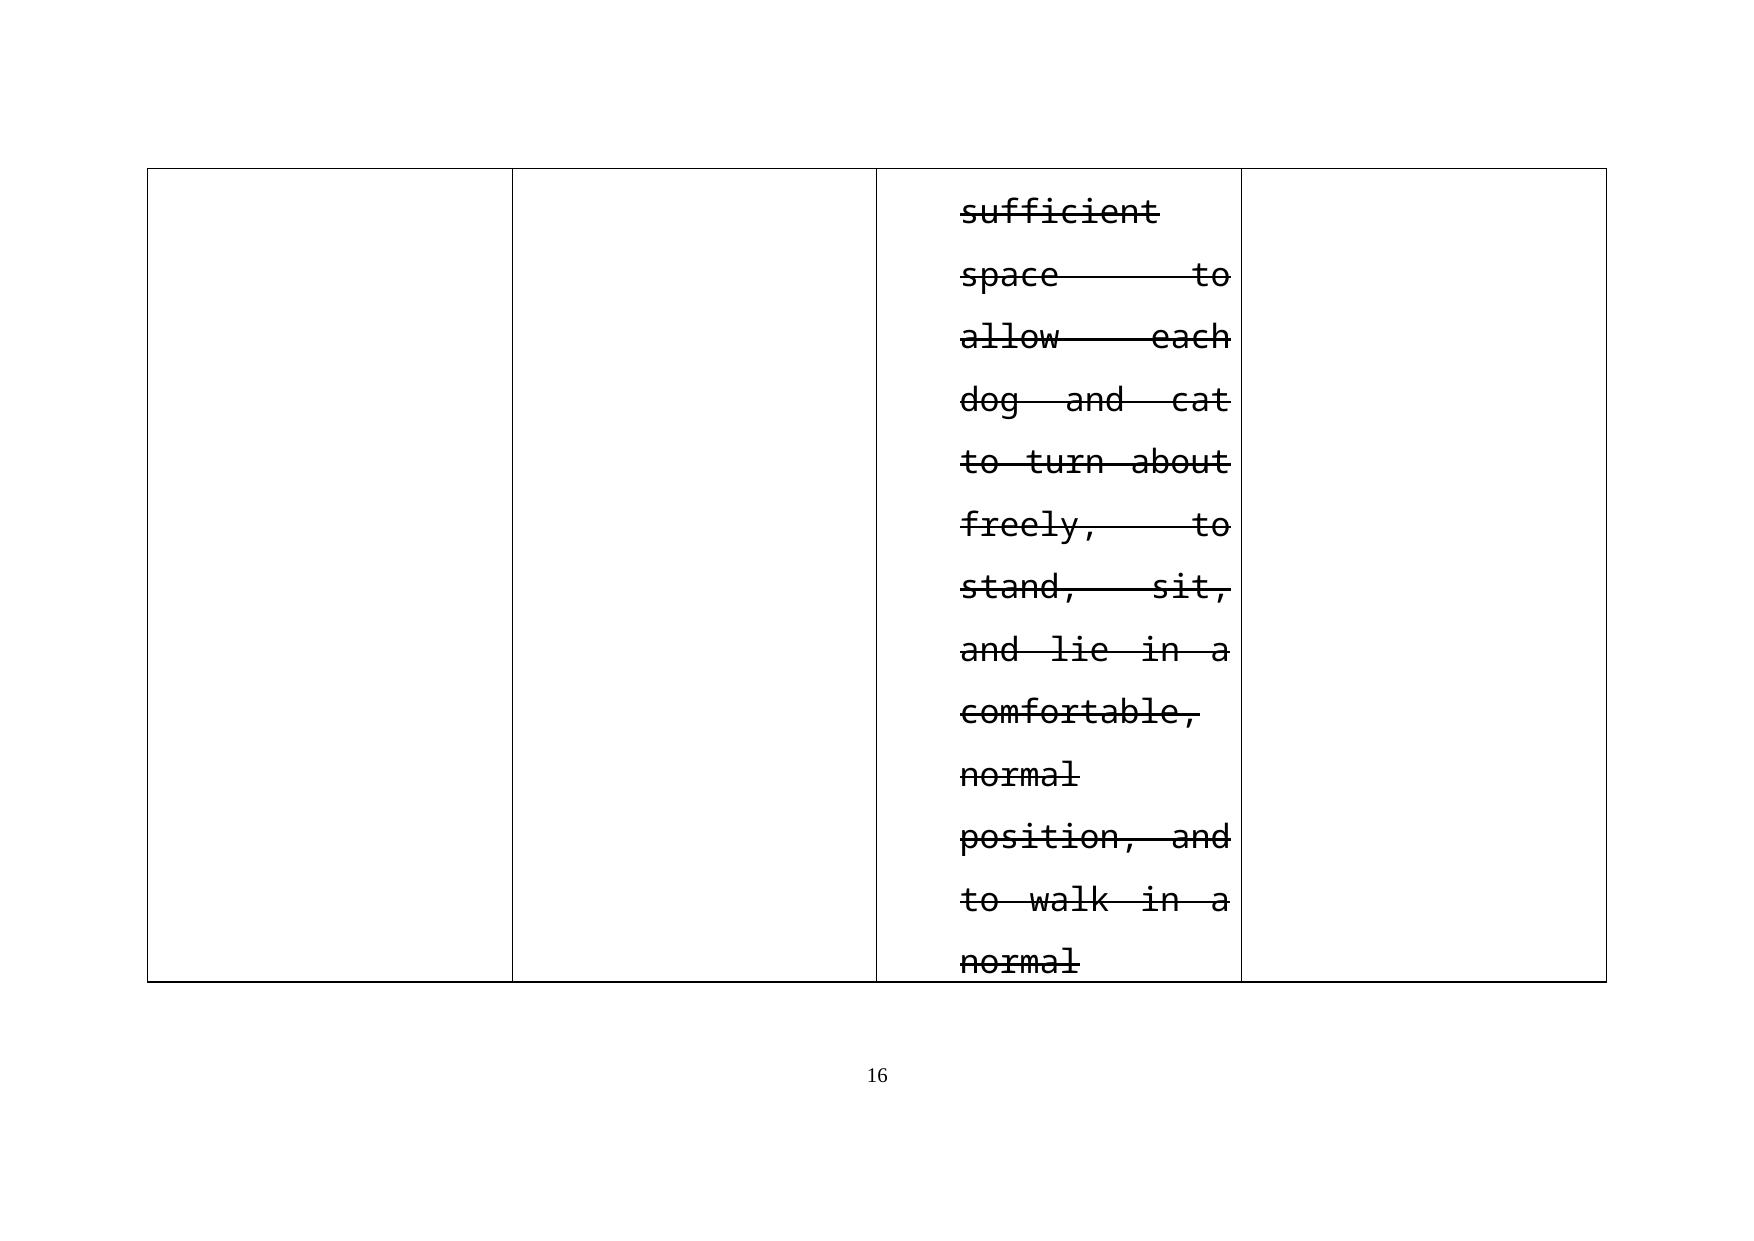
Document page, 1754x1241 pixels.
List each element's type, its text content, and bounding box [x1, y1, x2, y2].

table_cell sufficient space to allow each dog and cat to turn about freely, to stand, sit, and lie in a comfortable, normal position, and to walk in a normal [877, 169, 1241, 981]
table_cell [513, 169, 876, 981]
table_cell [1242, 169, 1606, 981]
table_cell [148, 169, 512, 981]
